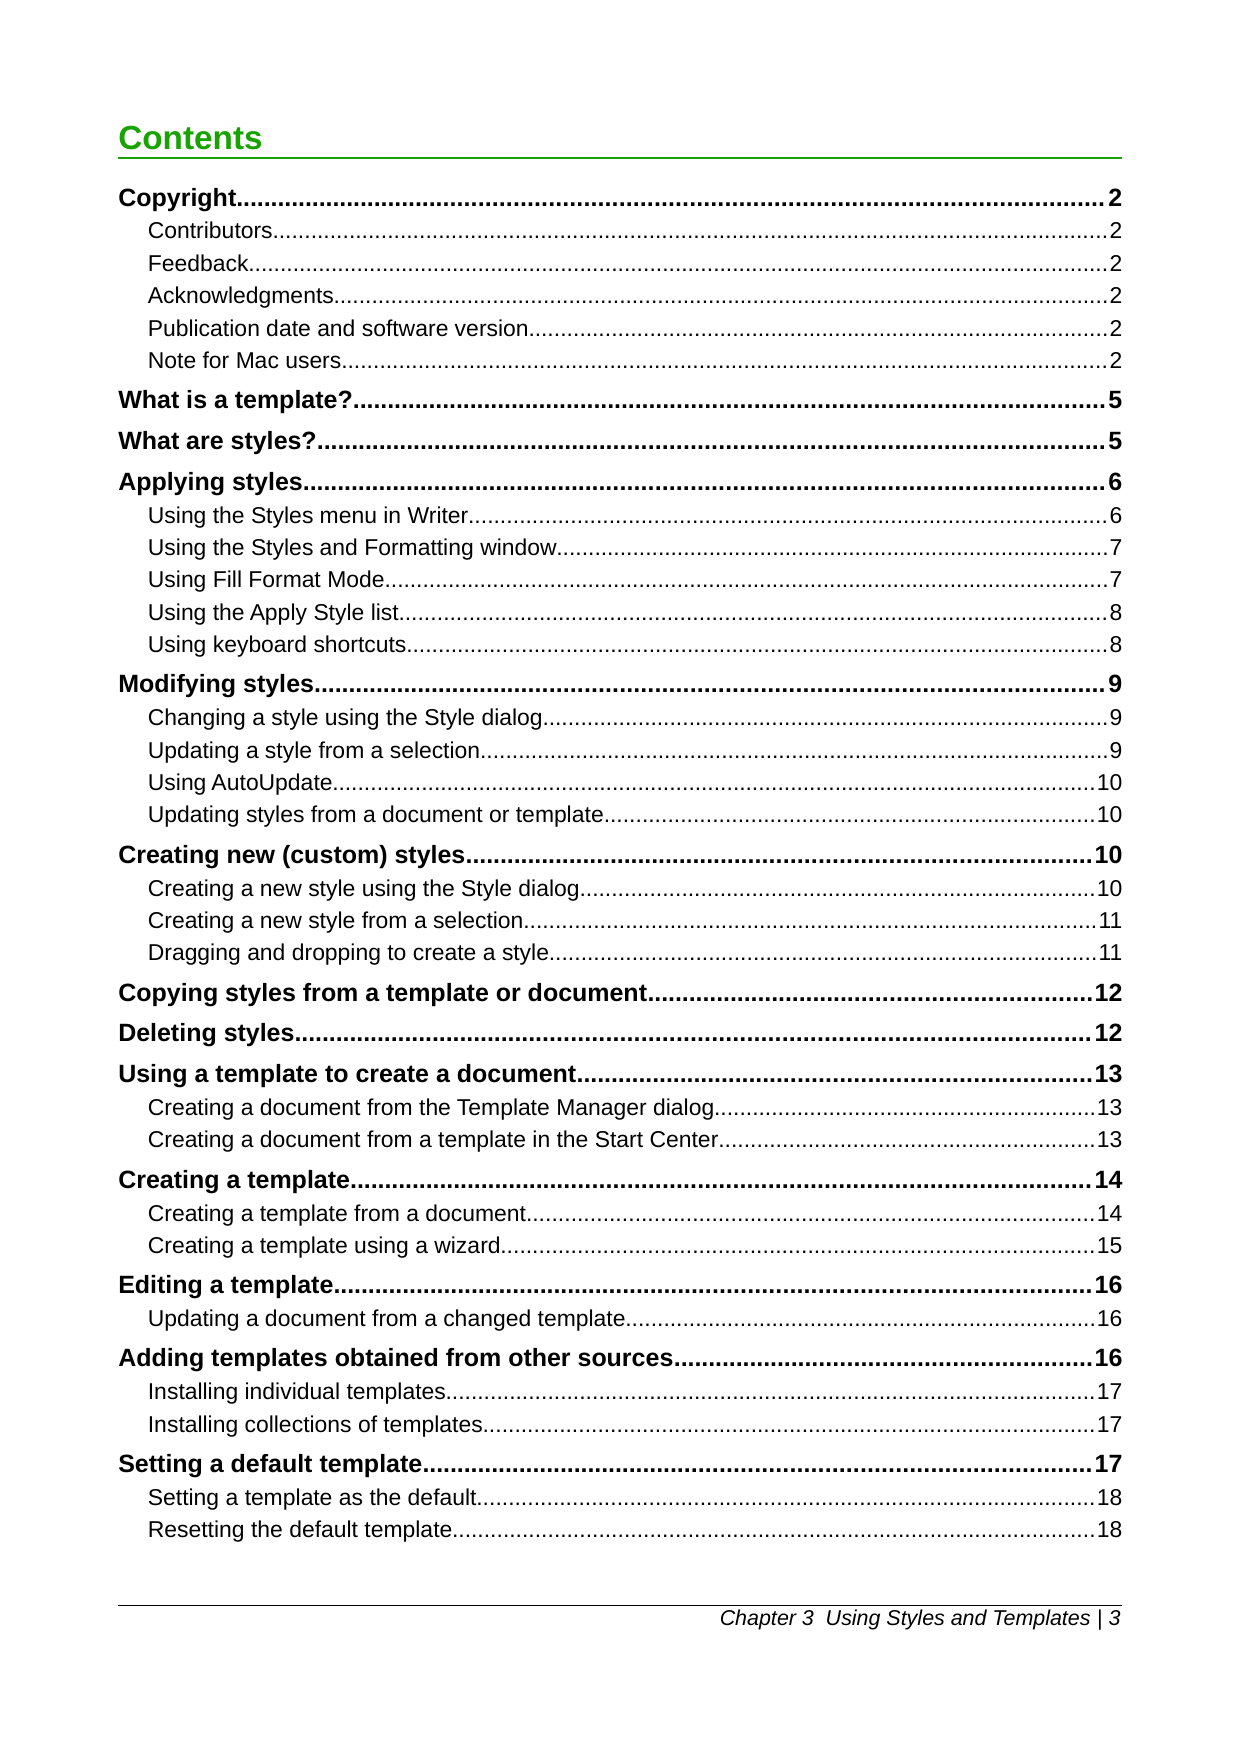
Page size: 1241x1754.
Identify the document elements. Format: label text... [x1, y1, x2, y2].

text Editing a template 16 [118, 1270, 1122, 1299]
text Using the Apply Style list 8 [148, 599, 1122, 625]
text Setting a template as the default 18 [148, 1484, 1122, 1510]
text Creating a new style from a selection 11 [148, 907, 1122, 933]
text Updating styles from a document or template 10 [148, 801, 1122, 828]
text Using AutoUpdate 10 [148, 769, 1122, 795]
text What are styles? 5 [118, 426, 1122, 455]
text Updating a document from a changed template 16 [148, 1305, 1122, 1331]
text Using Fill Format Mode 7 [148, 566, 1122, 593]
text Creating a template from a document 14 [148, 1199, 1122, 1226]
text Applying styles 6 [118, 467, 1122, 496]
text Note for Mac users 2 [148, 347, 1122, 373]
text Deleting styles 12 [118, 1018, 1122, 1047]
text Creating a template using a wizard 15 [148, 1232, 1122, 1258]
text Acknowledgments 2 [148, 282, 1122, 308]
text Creating a document from the Template Manager dialog 13 [148, 1094, 1122, 1120]
text Changing a style using the Style dialog 9 [148, 704, 1122, 731]
text Using a template to create a document 13 [118, 1059, 1122, 1088]
text Setting a default template 17 [118, 1449, 1122, 1478]
text Using the Styles and Formatting window 7 [148, 534, 1122, 560]
text Dragging and dropping to create a style 11 [148, 939, 1122, 966]
text Creating a document from a template in the Start Center 13 [148, 1126, 1122, 1153]
text Installing individual templates 17 [148, 1378, 1122, 1404]
text Creating a template 14 [118, 1165, 1122, 1193]
text Using keyboard shortcuts 8 [148, 631, 1122, 657]
text Installing collections of templates 17 [148, 1411, 1122, 1437]
text What is a template? 5 [118, 385, 1122, 414]
text Using the Styles menu in Writer 6 [148, 502, 1122, 528]
text Creating a new style using the Style dialog 10 [148, 874, 1122, 901]
subtitle Contents [118, 118, 1122, 157]
text Feedback 2 [148, 250, 1122, 276]
text Copyright 2 [118, 183, 1122, 211]
text Modifying styles 9 [118, 669, 1122, 698]
text Resetting the default template 18 [148, 1516, 1122, 1542]
text Copying styles from a template or document 12 [118, 978, 1122, 1006]
text Updating a style from a selection 9 [148, 737, 1122, 763]
text Adding templates obtained from other sources 16 [118, 1343, 1122, 1372]
text Contributors 2 [148, 217, 1122, 244]
text Publication date and software version 2 [148, 314, 1122, 341]
text Creating new (custom) styles 10 [118, 840, 1122, 868]
